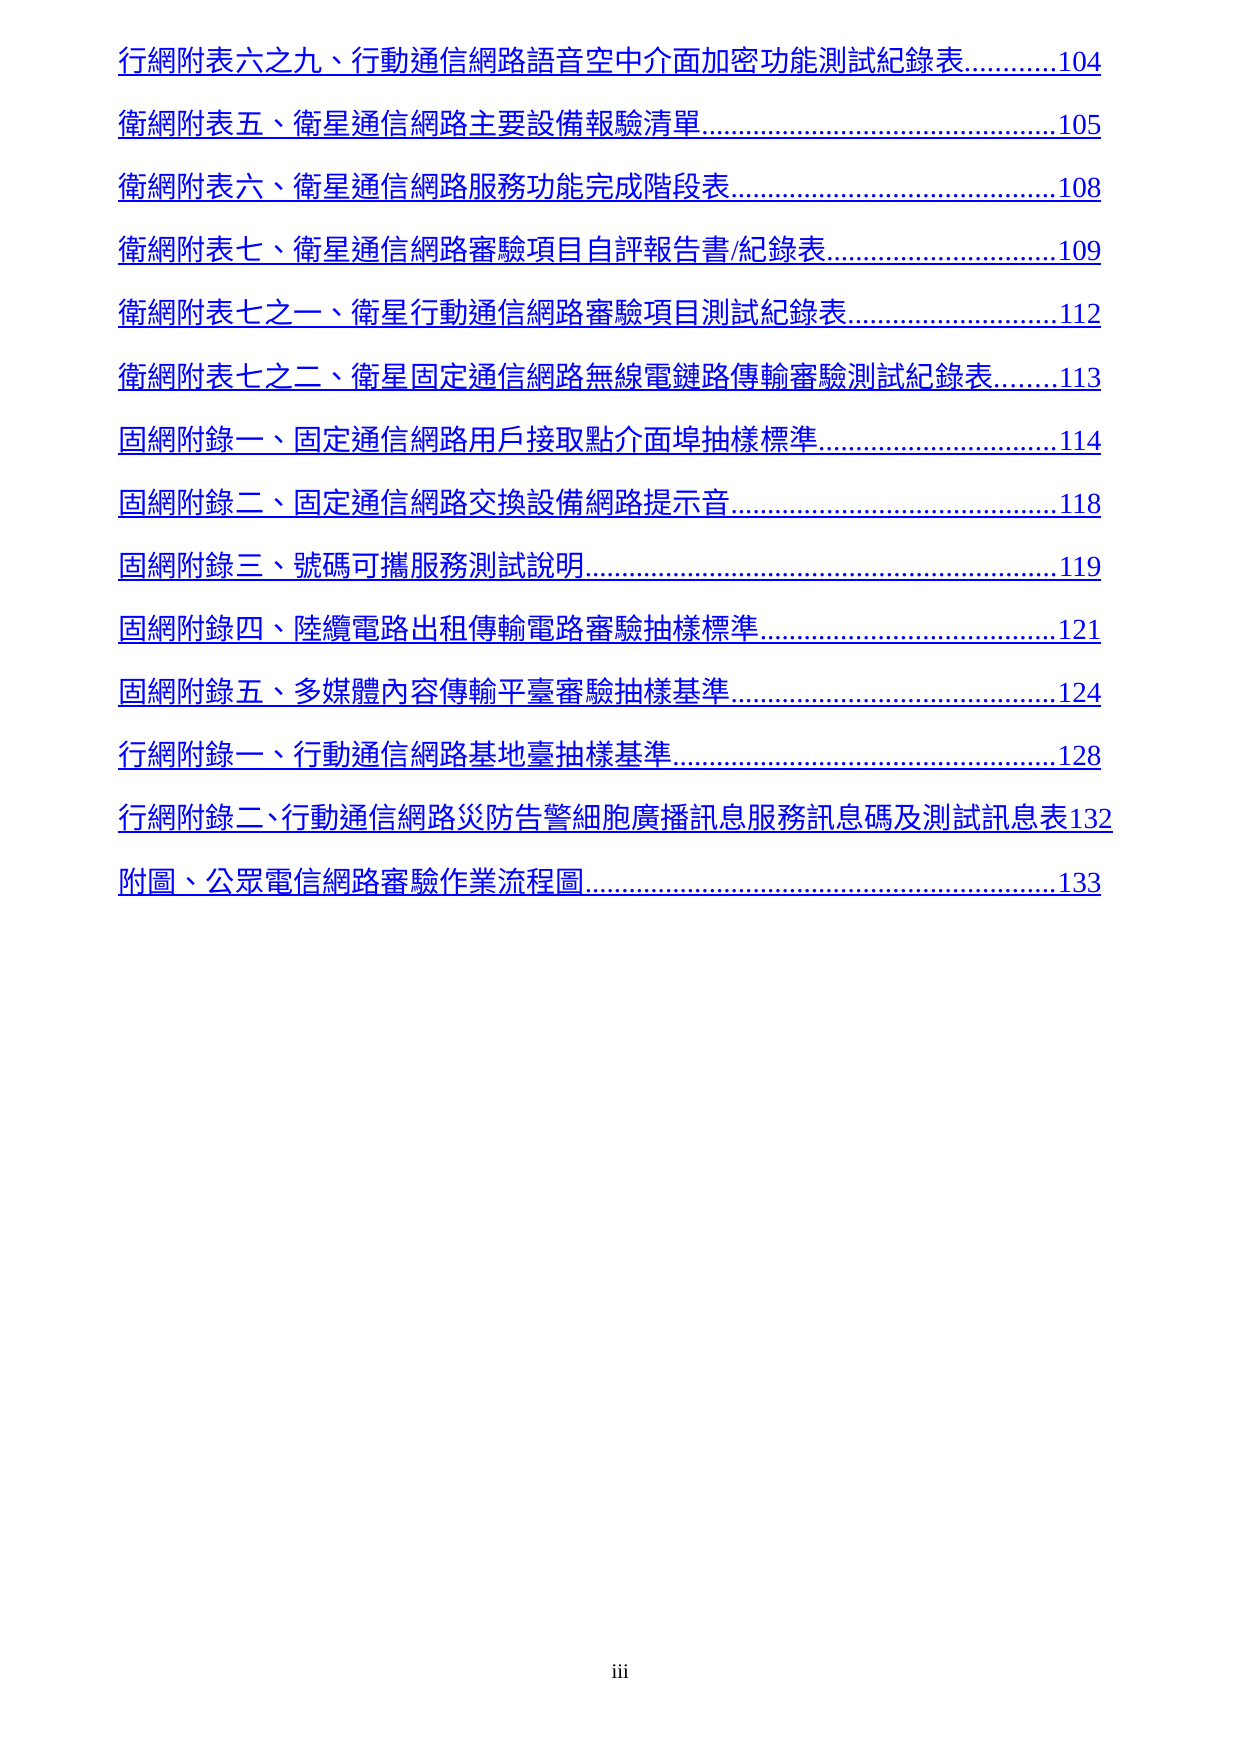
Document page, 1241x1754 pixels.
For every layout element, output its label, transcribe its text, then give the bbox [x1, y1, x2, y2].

text [118, 202, 1101, 206]
text 固網附錄四、陸纜電路出租傳輸電路審驗抽樣標準 121 [118, 606, 1101, 642]
text 行網附表六之九、行動通信網路語音空中介面加密功能測試紀錄表 104 [118, 37, 1101, 74]
text [118, 644, 1101, 648]
text [118, 518, 1101, 522]
text 行網附錄二、行動通信網路災防告警細胞廣播訊息服務訊息碼及測試訊息表 132 [118, 795, 1101, 831]
text 附圖、公眾電信網路審驗作業流程圖 133 [118, 858, 1101, 894]
text 固網附錄二、固定通信網路交換設備網路提示音 118 [118, 479, 1101, 516]
text 衛網附表五、衛星通信網路主要設備報驗清單 105 [118, 101, 1101, 137]
text 行網附錄二、行動通信網路災防告警細胞廣播訊息服務訊息碼及測試訊息表 132 [118, 833, 1101, 837]
text 固網附錄一、固定通信網路用戶接取點介面埠抽樣標準 114 [118, 416, 1101, 453]
text 固網附錄五、多媒體內容傳輸平臺審驗抽樣基準 124 [118, 669, 1101, 705]
text [118, 265, 1101, 269]
text [118, 139, 1101, 143]
text 衛網附表七之一、衛星行動通信網路審驗項目測試紀錄表 112 [118, 290, 1101, 326]
text 衛網附表七之二、衛星固定通信網路無線電鏈路傳輸審驗測試紀錄表 113 [118, 353, 1101, 389]
text [118, 707, 1101, 711]
text [118, 391, 1101, 395]
text 固網附錄三、號碼可攜服務測試說明 119 [118, 542, 1101, 579]
text [118, 581, 1101, 585]
text [118, 770, 1101, 774]
text 行網附錄一、行動通信網路基地臺抽樣基準 128 [118, 732, 1101, 768]
text 衛網附表六、衛星通信網路服務功能完成階段表 108 [118, 164, 1101, 200]
text [118, 896, 1101, 900]
text [118, 76, 1101, 80]
text 衛網附表七、衛星通信網路審驗項目自評報告書/紀錄表 109 [118, 227, 1101, 263]
text [118, 328, 1101, 332]
